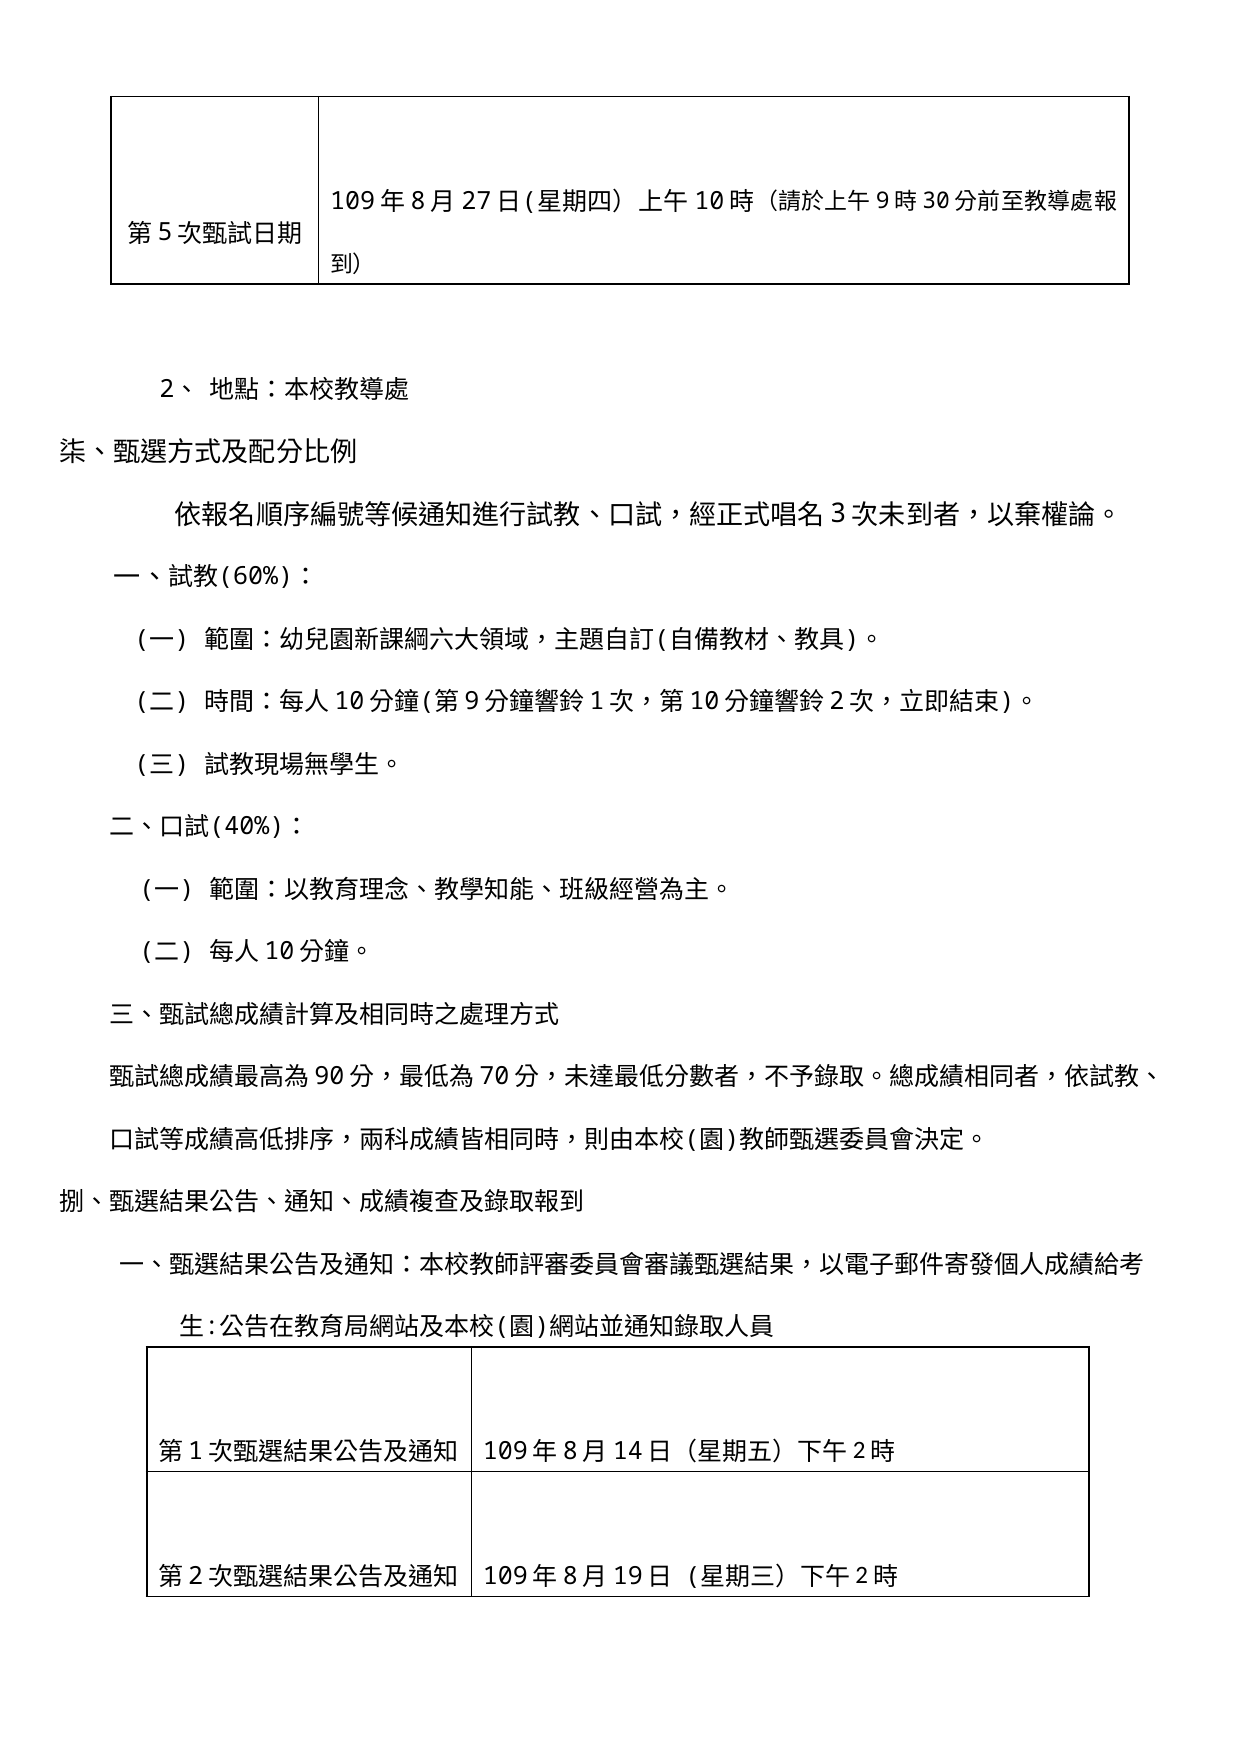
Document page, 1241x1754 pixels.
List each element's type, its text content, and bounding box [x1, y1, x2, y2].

text (二) 時間：每人10分鐘(第9分鐘響鈴1次，第10分鐘響鈴2次，立即結束)。 [134, 658, 1181, 721]
text 生:公告在教育局網站及本校(園)網站並通知錄取人員 [59, 1283, 1181, 1346]
text 柒、甄選方式及配分比例 [59, 408, 1181, 471]
text 三、甄試總成績計算及相同時之處理方式 [109, 971, 1181, 1033]
table_header 109年8月14日（星期五）下午2時 [472, 1348, 1088, 1471]
text (二) 每人10分鐘。 [109, 908, 1181, 971]
text 二、口試(40%)： [109, 783, 1181, 846]
table_cell 109年8月27日(星期四）上午10時（請於上午9時30分前至教導處報到） [319, 97, 1128, 283]
table_cell 109年8月19日 (星期三）下午2時 [472, 1472, 1088, 1596]
text (三) 試教現場無學生。 [134, 721, 1181, 783]
table_header 第1次甄選結果公告及通知 [148, 1348, 471, 1471]
table_cell 第2次甄選結果公告及通知 [148, 1472, 471, 1596]
text 甄試總成績最高為90分，最低為70分，未達最低分數者，不予錄取。總成績相同者，依試教、 [59, 1033, 1181, 1096]
text 一、甄選結果公告及通知：本校教師評審委員會審議甄選結果，以電子郵件寄發個人成績給考 [59, 1221, 1181, 1283]
text (一) 範圍：幼兒園新課綱六大領域，主題自訂(自備教材、教具)。 [134, 596, 1181, 658]
text (一) 範圍：以教育理念、教學知能、班級經營為主。 [109, 846, 1181, 908]
text 依報名順序編號等候通知進行試教、口試，經正式唱名3次未到者，以棄權論。 [59, 471, 1181, 533]
text 口試等成績高低排序，兩科成績皆相同時，則由本校(園)教師甄選委員會決定。 [59, 1096, 1181, 1158]
list 地點：本校教導處 [159, 346, 1181, 408]
table_cell 第5次甄試日期 [112, 97, 318, 283]
text 捌、甄選結果公告、通知、成績複查及錄取報到 [59, 1158, 1181, 1221]
text 一、試教(60%)： [59, 533, 1181, 596]
